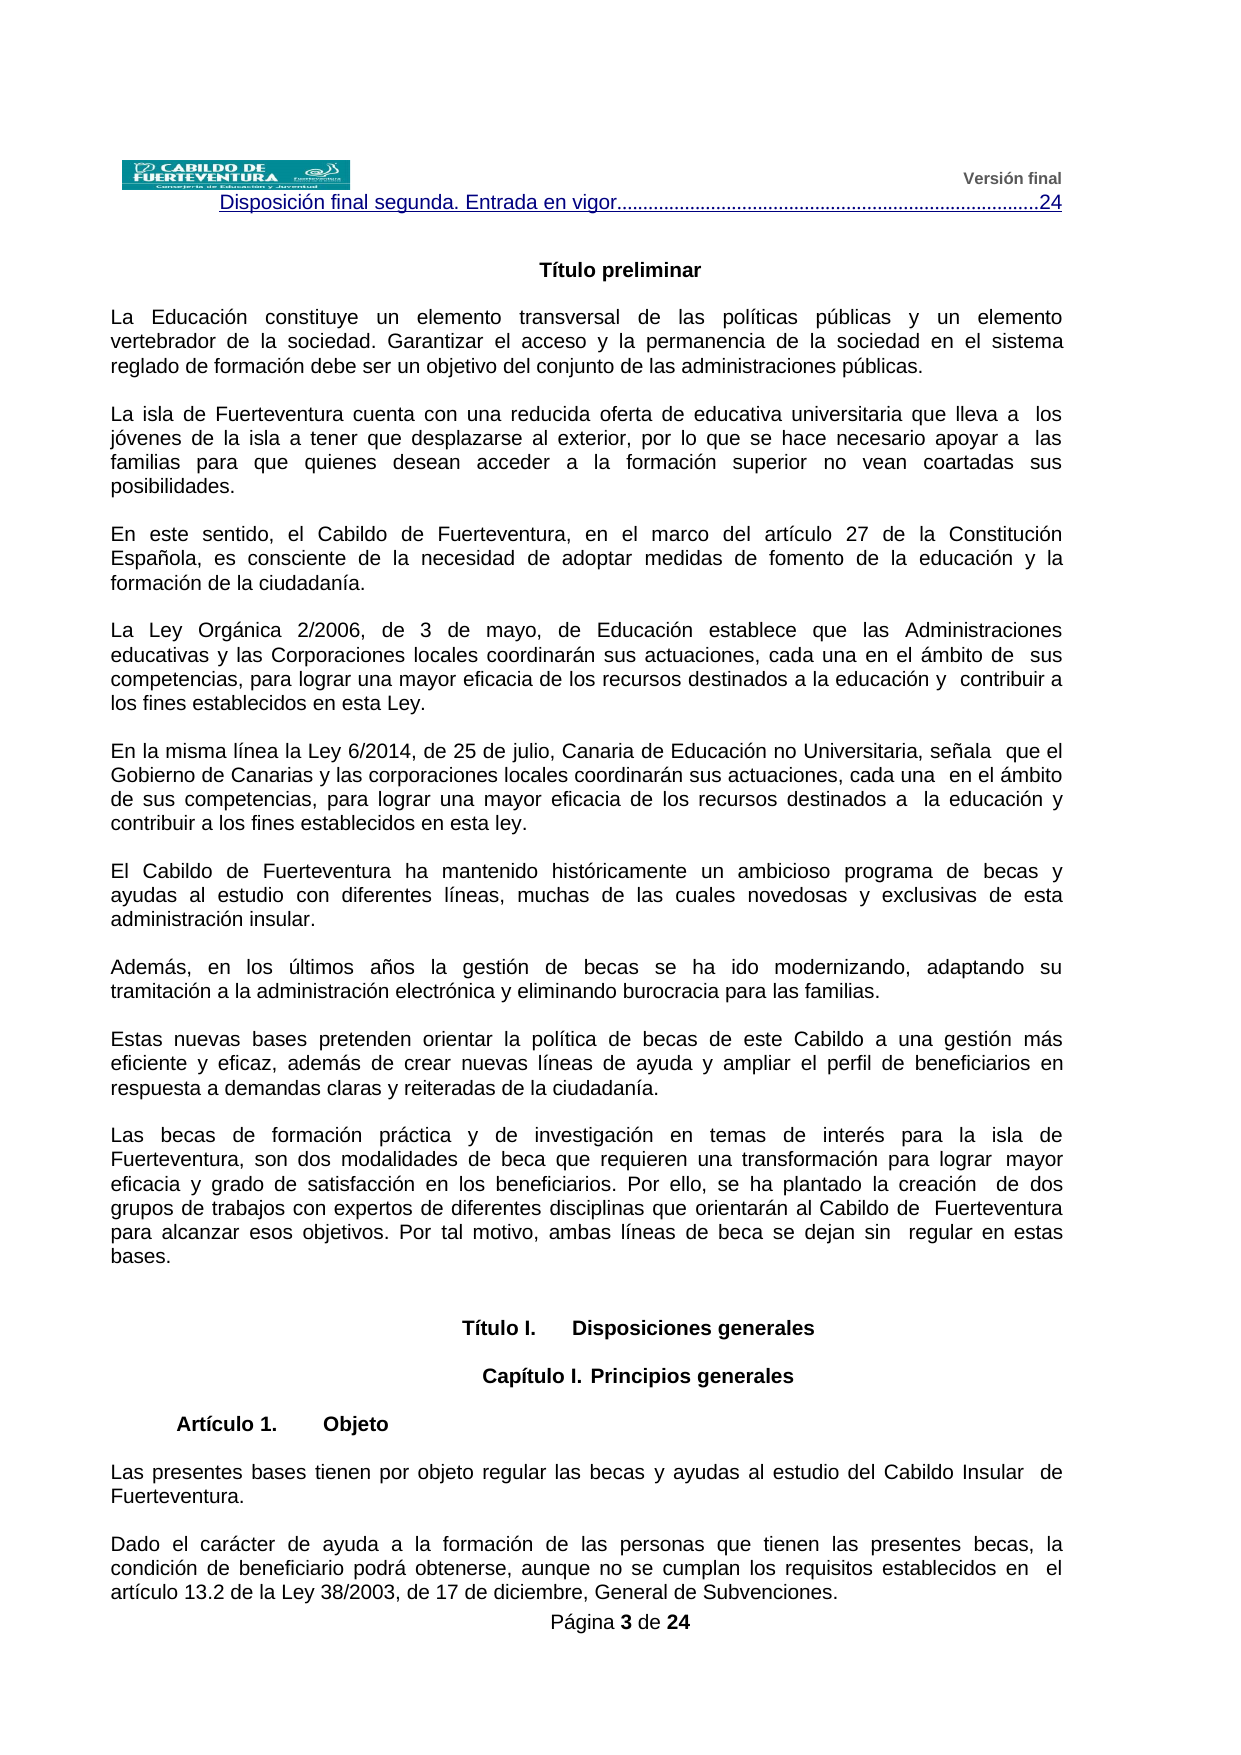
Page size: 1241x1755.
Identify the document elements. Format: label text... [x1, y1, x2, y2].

text Las becas de formación práctica y de investigación en temas de interés para la isla de Fuerteventura, son dos modalidades de beca que requieren una transformación para lograr mayor eficacia y grado de satisfacción en los beneficiarios. Por ello, se ha plantado la creación de dos grupos de trabajos con expertos de diferentes disciplinas que orientarán al Cabildo de Fuerteventura para alcanzar esos objetivos. Por tal motivo, ambas líneas de beca se dejan sin regular en estas bases. [110, 1123, 1063, 1268]
text El Cabildo de Fuerteventura ha mantenido históricamente un ambicioso programa de becas y ayudas al estudio con diferentes líneas, muchas de las cuales novedosas y exclusivas de esta administración insular. [110, 859, 1063, 931]
text Disposición final segunda. Entrada en vigor 24 [205, 190, 1076, 214]
picture [122, 160, 351, 190]
text La Ley Orgánica 2/2006, de 3 de mayo, de Educación establece que las Administraciones educativas y las Corporaciones locales coordinarán sus actuaciones, cada una en el ámbito de sus competencias, para lograr una mayor eficacia de los recursos destinados a la educación y contribuir a los fines establecidos en esta Ley. [110, 618, 1063, 715]
text La isla de Fuerteventura cuenta con una reducida oferta de educativa universitaria que lleva a los jóvenes de la isla a tener que desplazarse al exterior, por lo que se hace necesario apoyar a las familias para que quienes desean acceder a la formación superior no vean coartadas sus posibilidades. [110, 401, 1063, 498]
text En este sentido, el Cabildo de Fuerteventura, en el marco del artículo 27 de la Constitución Española, es consciente de la necesidad de adoptar medidas de fomento de la educación y la formación de la ciudadanía. [110, 522, 1063, 594]
text Dado el carácter de ayuda a la formación de las personas que tienen las presentes becas, la condición de beneficiario podrá obtenerse, aunque no se cumplan los requisitos establecidos en el artículo 13.2 de la Ley 38/2003, de 17 de diciembre, General de Subvenciones. [110, 1532, 1063, 1604]
text Artículo 1. Objeto [176, 1412, 1076, 1436]
subtitle Título I. Disposiciones generales Capítulo I. Principios generales [462, 1316, 816, 1388]
text La Educación constituye un elemento transversal de las políticas públicas y un elemento vertebrador de la sociedad. Garantizar el acceso y la permanencia de la sociedad en el sistema reglado de formación debe ser un objetivo del conjunto de las administraciones públicas. [110, 305, 1063, 377]
text Además, en los últimos años la gestión de becas se ha ido modernizando, adaptando su tramitación a la administración electrónica y eliminando burocracia para las familias. [110, 955, 1063, 1003]
text Las presentes bases tienen por objeto regular las becas y ayudas al estudio del Cabildo Insular de Fuerteventura. [110, 1460, 1063, 1508]
text Título preliminar [164, 257, 1076, 281]
text En la misma línea la Ley 6/2014, de 25 de julio, Canaria de Educación no Universitaria, señala que el Gobierno de Canarias y las corporaciones locales coordinarán sus actuaciones, cada una en el ámbito de sus competencias, para lograr una mayor eficacia de los recursos destinados a la educación y contribuir a los fines establecidos en esta ley. [110, 738, 1063, 835]
text Estas nuevas bases pretenden orientar la política de becas de este Cabildo a una gestión más eficiente y eficaz, además de crear nuevas líneas de ayuda y ampliar el perfil de beneficiarios en respuesta a demandas claras y reiteradas de la ciudadanía. [110, 1027, 1063, 1099]
